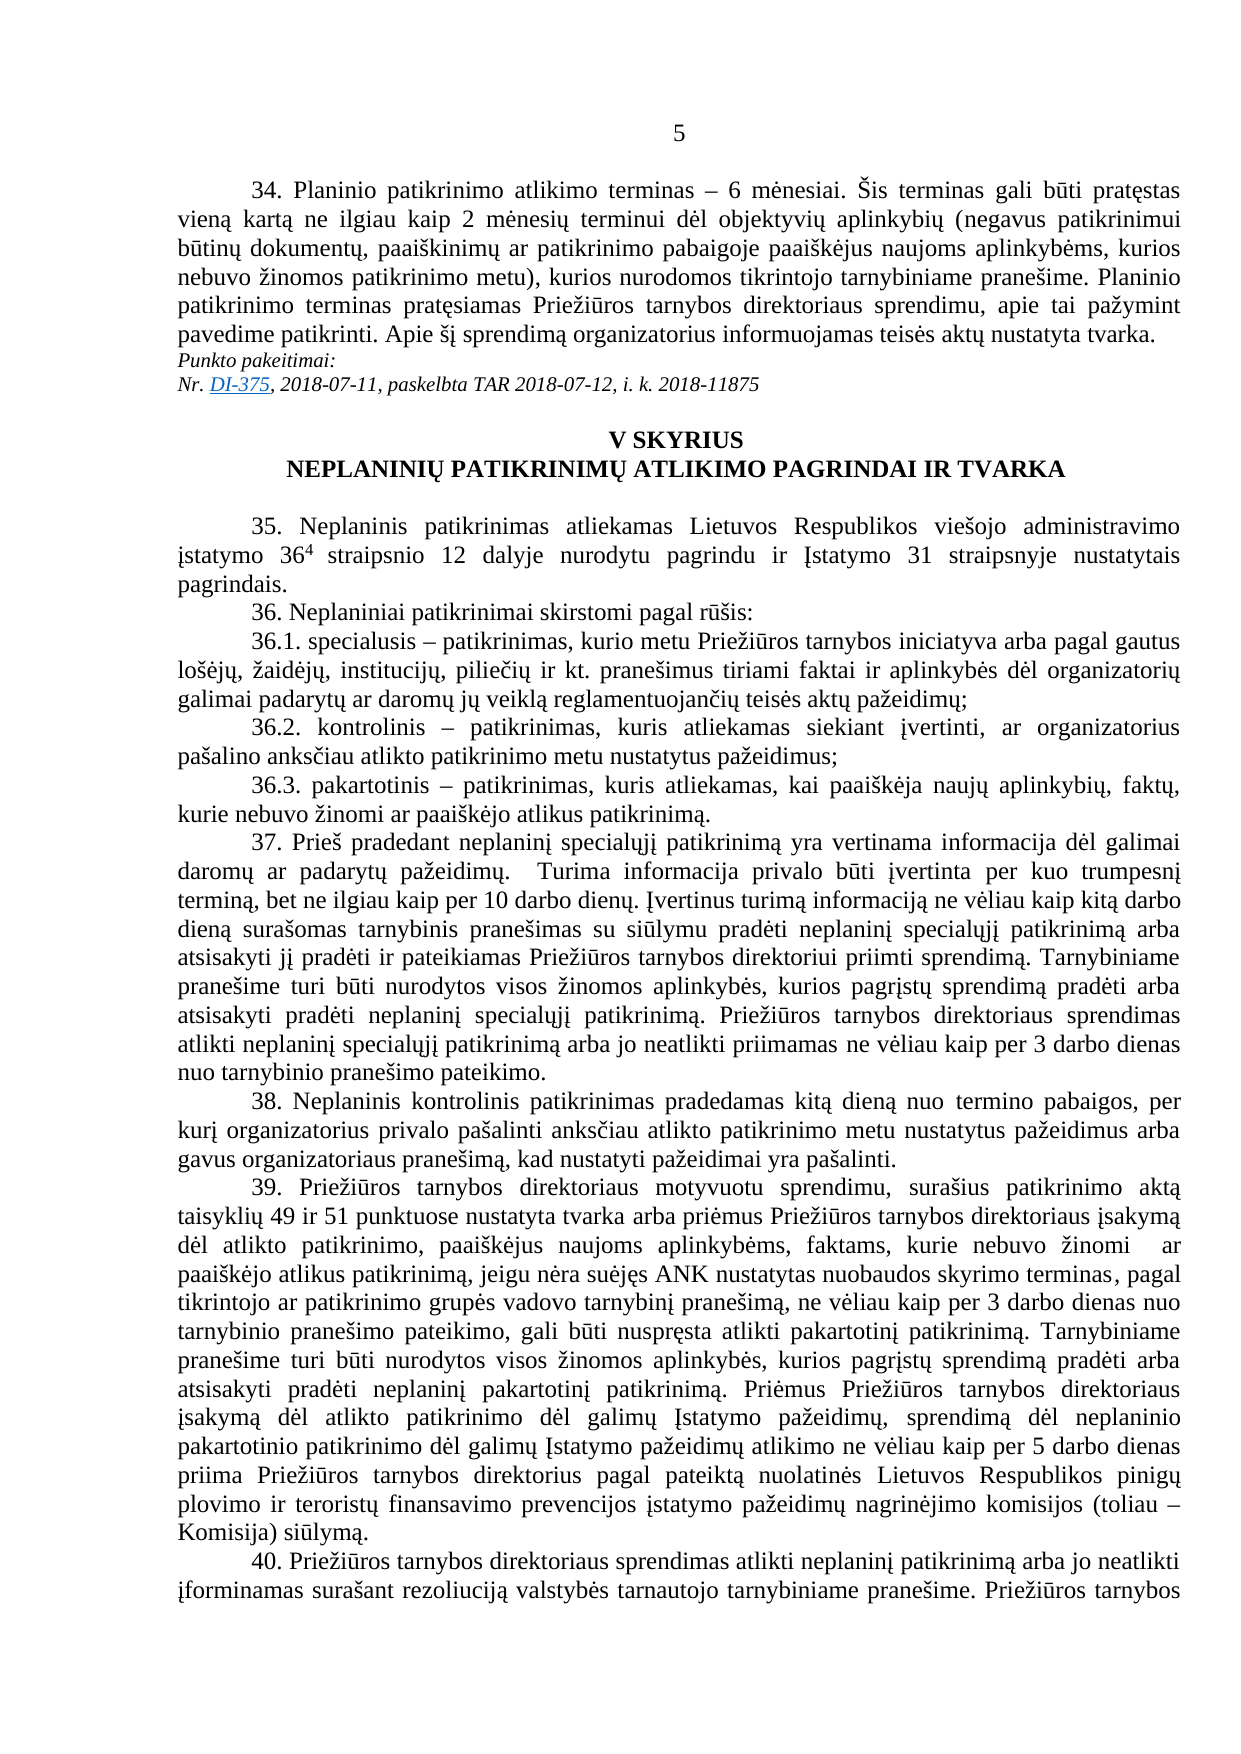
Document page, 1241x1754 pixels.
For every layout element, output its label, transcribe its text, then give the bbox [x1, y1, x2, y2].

text NEPLANINIŲ PATIKRINIMŲ ATLIKIMO PAGRINDAI IR TVARKA [177, 454, 1181, 482]
text 39. Priežiūros tarnybos direktoriaus motyvuotu sprendimu, surašius patikrinimo aktą taisyklių 49 ir 51 punktuose nustatyta tvarka arba priėmus Priežiūros tarnybos direktoriaus įsakymą dėl atlikto patikrinimo, paaiškėjus naujoms aplinkybėms, faktams, kurie nebuvo žinomi ar paaiškėjo atlikus patikrinimą, jeigu nėra suėjęs ANK nustatytas nuobaudos skyrimo terminas, pagal tikrintojo ar patikrinimo grupės vadovo tarnybinį pranešimą, ne vėliau kaip per 3 darbo dienas nuo tarnybinio pranešimo pateikimo, gali būti nuspręsta atlikti pakartotinį patikrinimą. Tarnybiniame pranešime turi būti nurodytos visos žinomos aplinkybės, kurios pagrįstų sprendimą pradėti arba atsisakyti pradėti neplaninį pakartotinį patikrinimą. Priėmus Priežiūros tarnybos direktoriaus įsakymą dėl atlikto patikrinimo dėl galimų Įstatymo pažeidimų, sprendimą dėl neplaninio pakartotinio patikrinimo dėl galimų Įstatymo pažeidimų atlikimo ne vėliau kaip per 5 darbo dienas priima Priežiūros tarnybos direktorius pagal pateiktą nuolatinės Lietuvos Respublikos pinigų plovimo ir teroristų finansavimo prevencijos įstatymo pažeidimų nagrinėjimo komisijos (toliau – Komisija) siūlymą. [177, 1172, 1181, 1546]
text 38. Neplaninis kontrolinis patikrinimas pradedamas kitą dieną nuo termino pabaigos, per kurį organizatorius privalo pašalinti anksčiau atlikto patikrinimo metu nustatytus pažeidimus arba gavus organizatoriaus pranešimą, kad nustatyti pažeidimai yra pašalinti. [177, 1086, 1181, 1172]
text 36. Neplaniniai patikrinimai skirstomi pagal rūšis: [177, 597, 1181, 626]
text 36.2. kontrolinis – patikrinimas, kuris atliekamas siekiant įvertinti, ar organizatorius pašalino anksčiau atlikto patikrinimo metu nustatytus pažeidimus; [177, 712, 1181, 770]
text 34. Planinio patikrinimo atlikimo terminas – 6 mėnesiai. Šis terminas gali būti pratęstas vieną kartą ne ilgiau kaip 2 mėnesių terminui dėl objektyvių aplinkybių (negavus patikrinimui būtinų dokumentų, paaiškinimų ar patikrinimo pabaigoje paaiškėjus naujoms aplinkybėms, kurios nebuvo žinomos patikrinimo metu), kurios nurodomos tikrintojo tarnybiniame pranešime. Planinio patikrinimo terminas pratęsiamas Priežiūros tarnybos direktoriaus sprendimu, apie tai pažymint pavedime patikrinti. Apie šį sprendimą organizatorius informuojamas teisės aktų nustatyta tvarka. [177, 176, 1181, 348]
text Punkto pakeitimai: [177, 348, 1181, 372]
text 36.3. pakartotinis – patikrinimas, kuris atliekamas, kai paaiškėja naujų aplinkybių, faktų, kurie nebuvo žinomi ar paaiškėjo atlikus patikrinimą. [177, 770, 1181, 827]
text Nr. DI-375, 2018-07-11, paskelbta TAR 2018-07-12, i. k. 2018-11875 [177, 372, 1181, 396]
text 40. Priežiūros tarnybos direktoriaus sprendimas atlikti neplaninį patikrinimą arba jo neatlikti įforminamas surašant rezoliuciją valstybės tarnautojo tarnybiniame pranešime. Priežiūros tarnybos [177, 1546, 1181, 1604]
text V SKYRIUS [177, 425, 1181, 454]
text 36.1. specialusis – patikrinimas, kurio metu Priežiūros tarnybos iniciatyva arba pagal gautus lošėjų, žaidėjų, institucijų, piliečių ir kt. pranešimus tiriami faktai ir aplinkybės dėl organizatorių galimai padarytų ar daromų jų veiklą reglamentuojančių teisės aktų pažeidimų; [177, 626, 1181, 712]
text 37. Prieš pradedant neplaninį specialųjį patikrinimą yra vertinama informacija dėl galimai daromų ar padarytų pažeidimų. Turima informacija privalo būti įvertinta per kuo trumpesnį terminą, bet ne ilgiau kaip per 10 darbo dienų. Įvertinus turimą informaciją ne vėliau kaip kitą darbo dieną surašomas tarnybinis pranešimas su siūlymu pradėti neplaninį specialųjį patikrinimą arba atsisakyti jį pradėti ir pateikiamas Priežiūros tarnybos direktoriui priimti sprendimą. Tarnybiniame pranešime turi būti nurodytos visos žinomos aplinkybės, kurios pagrįstų sprendimą pradėti arba atsisakyti pradėti neplaninį specialųjį patikrinimą. Priežiūros tarnybos direktoriaus sprendimas atlikti neplaninį specialųjį patikrinimą arba jo neatlikti priimamas ne vėliau kaip per 3 darbo dienas nuo tarnybinio pranešimo pateikimo. [177, 827, 1181, 1086]
text 35. Neplaninis patikrinimas atliekamas Lietuvos Respublikos viešojo administravimo įstatymo 364 straipsnio 12 dalyje nurodytu pagrindu ir Įstatymo 31 straipsnyje nustatytais pagrindais. [177, 511, 1181, 597]
